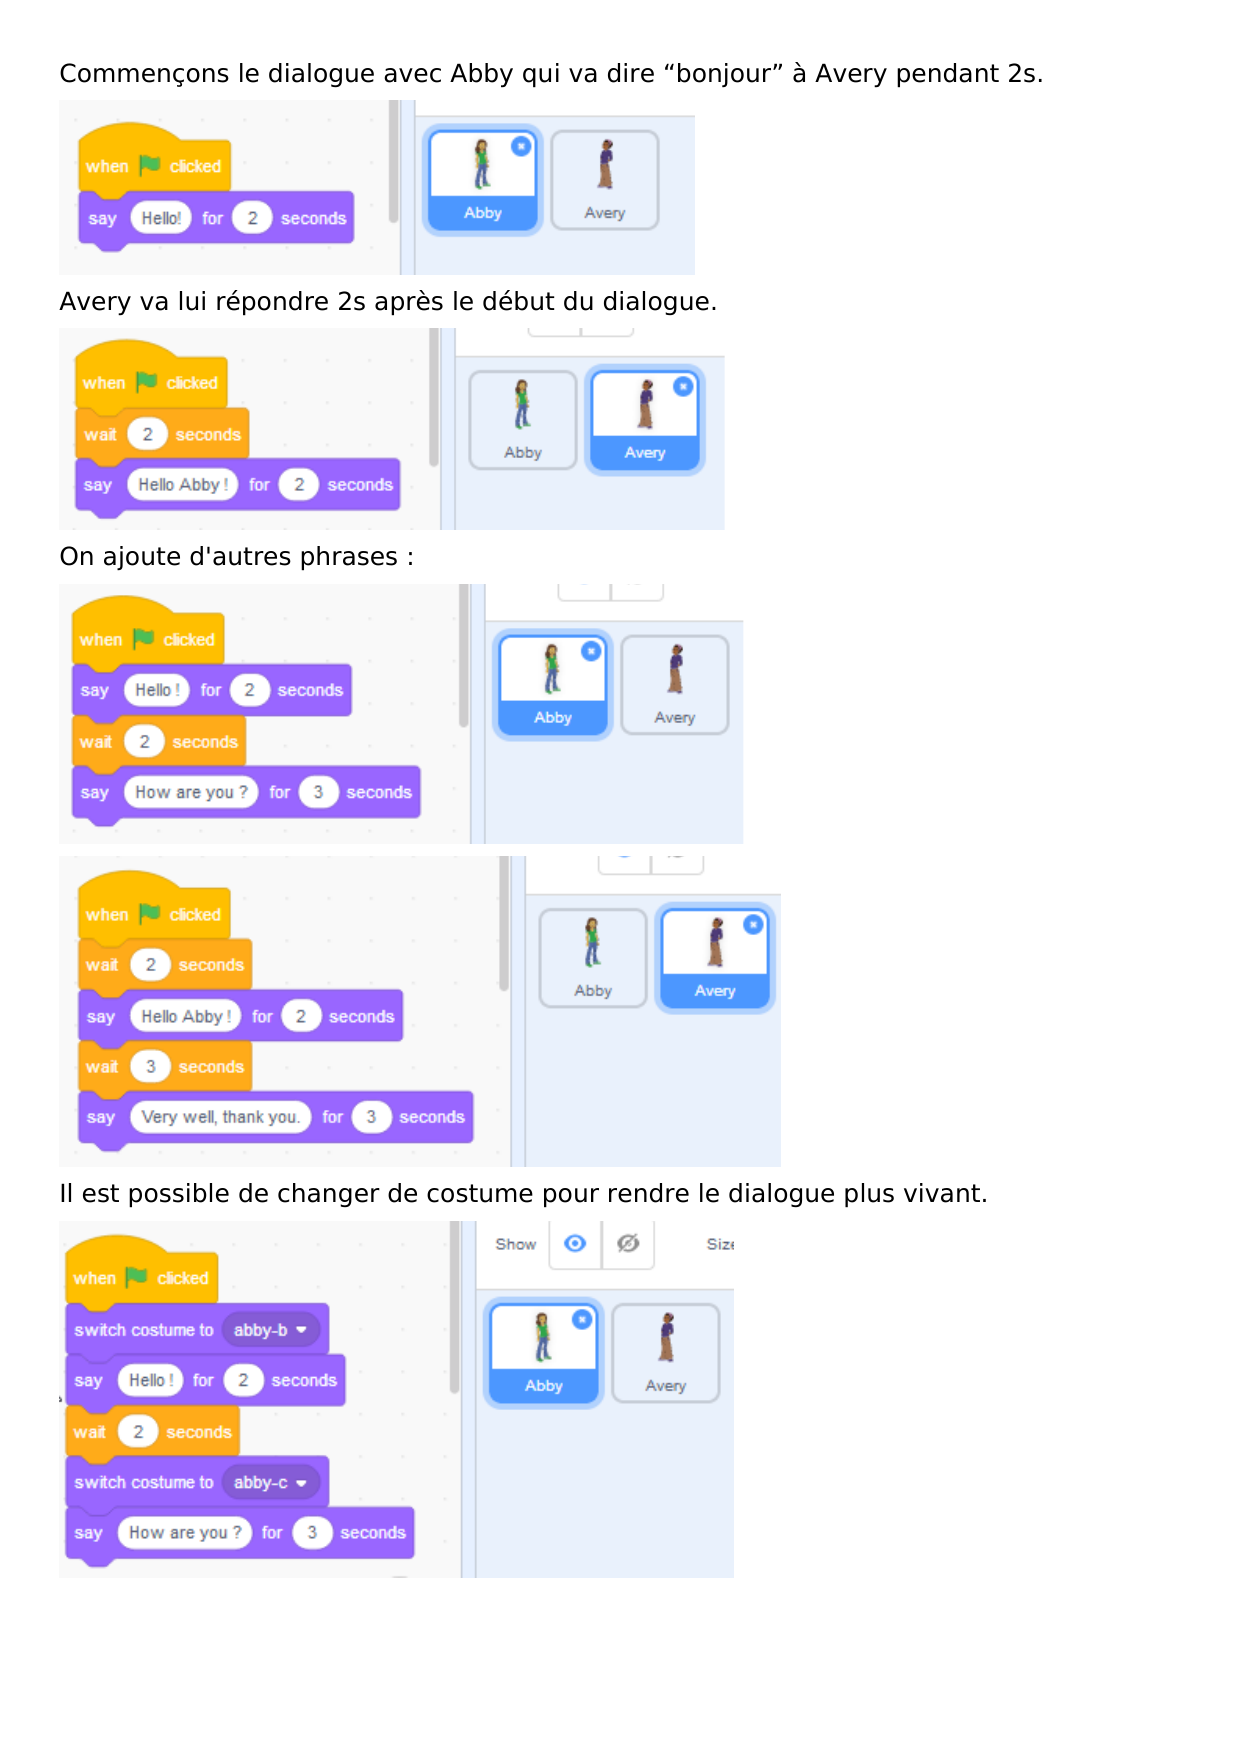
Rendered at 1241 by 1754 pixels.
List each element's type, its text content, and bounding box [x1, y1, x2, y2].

picture [59, 584, 744, 844]
text On ajoute d'autres phrases : [59, 542, 1181, 572]
picture [59, 328, 725, 530]
text Commençons le dialogue avec Abby qui va dire “bonjour” à Avery pendant 2s. [59, 59, 1181, 88]
picture [59, 856, 781, 1167]
picture [59, 100, 695, 275]
picture [59, 1221, 734, 1578]
text Il est possible de changer de costume pour rendre le dialogue plus vivant. [59, 1179, 1181, 1208]
text Avery va lui répondre 2s après le début du dialogue. [59, 287, 1181, 316]
